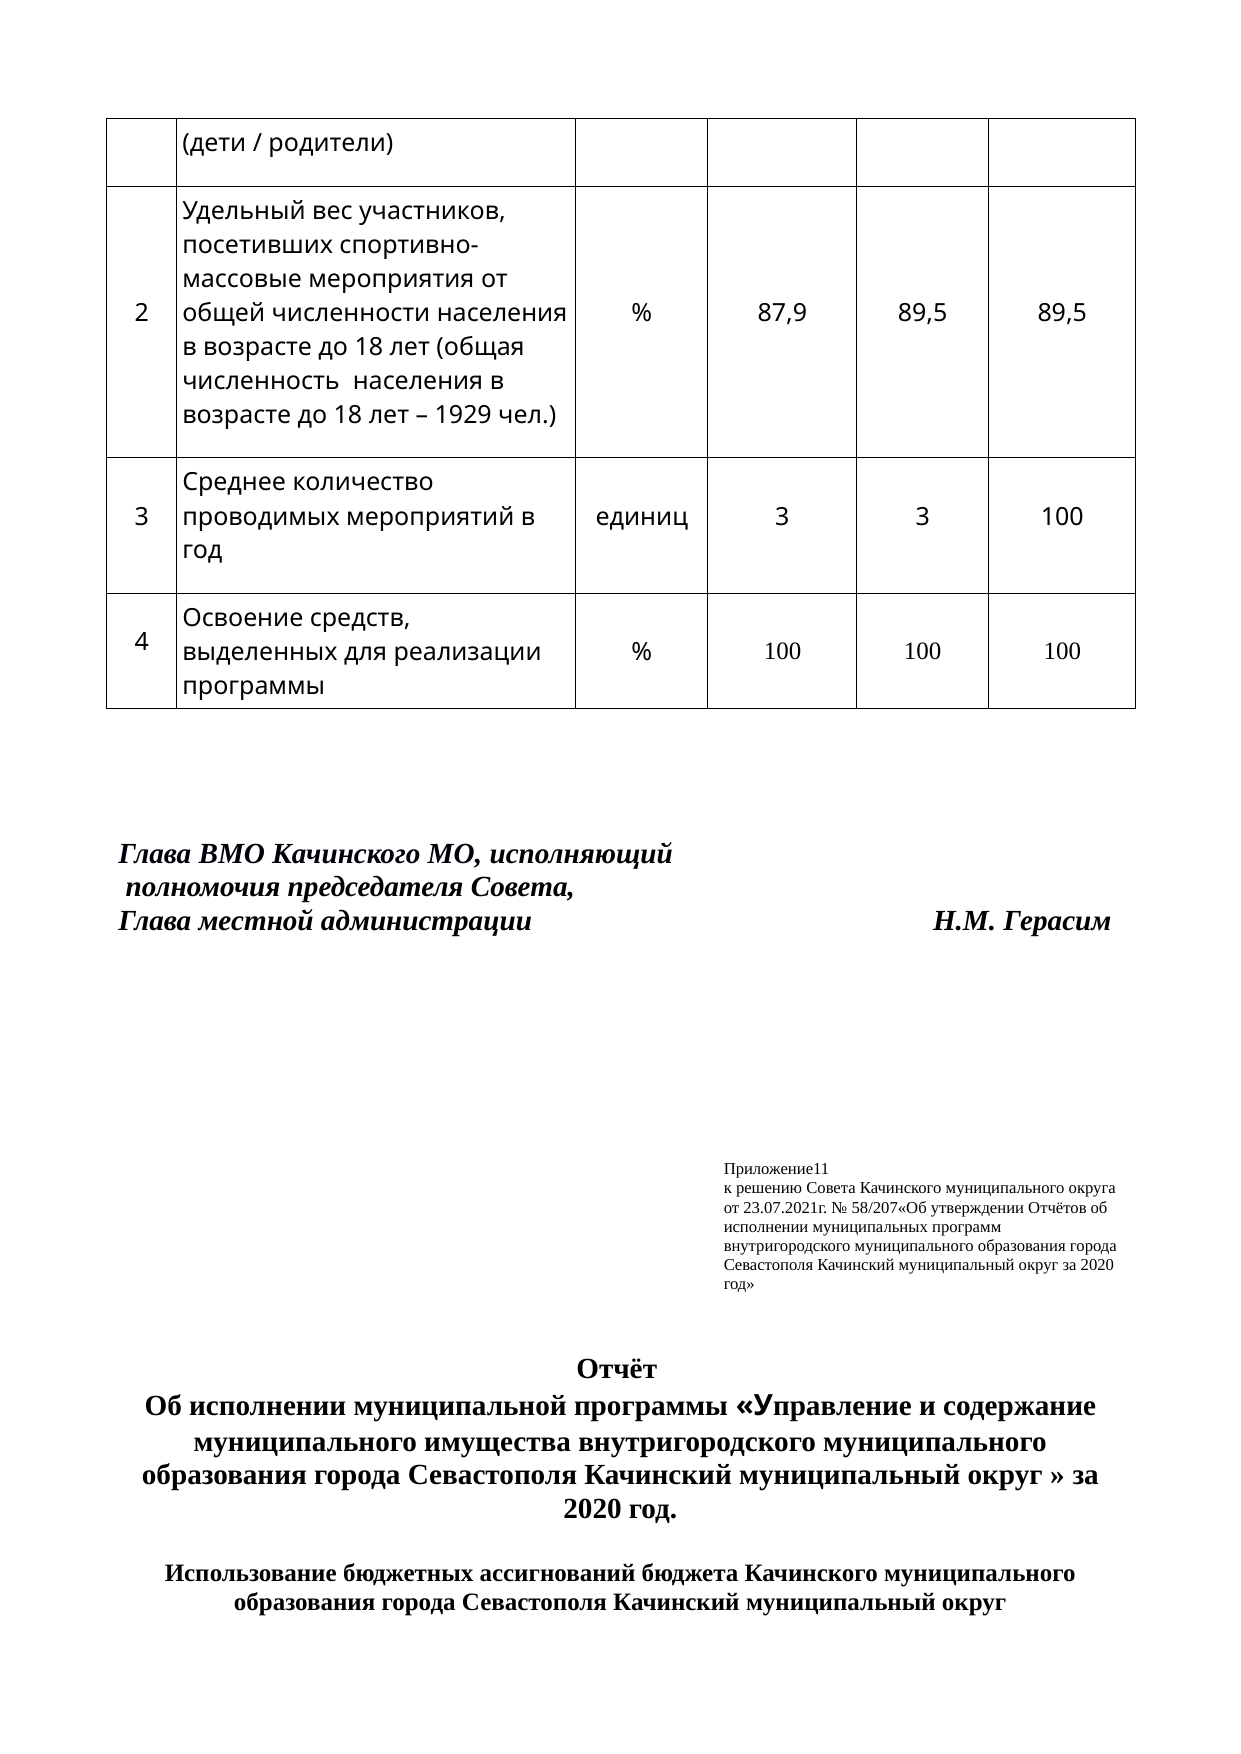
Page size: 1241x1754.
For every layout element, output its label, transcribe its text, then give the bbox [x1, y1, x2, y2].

text Приложение11 [118, 1159, 1122, 1178]
table_cell [989, 119, 1135, 186]
text Отчёт [118, 1351, 1122, 1384]
table_cell 100 [708, 594, 856, 707]
table_cell 3 [708, 458, 856, 593]
table_cell 89,5 [989, 187, 1135, 457]
table_cell 100 [989, 458, 1135, 593]
text Об исполнении муниципальной программы «Управление и содержание муниципального имущества внутригородского муниципального образования города Севастополя Качинский муниципальный округ » за 2020 год. [118, 1384, 1122, 1524]
table_cell [576, 119, 707, 186]
table_cell 100 [857, 594, 988, 707]
table_cell 3 [857, 458, 988, 593]
table_cell [708, 119, 856, 186]
table_cell [107, 119, 176, 186]
table_cell единиц [576, 458, 707, 593]
table_cell % [576, 594, 707, 707]
table_cell 100 [989, 594, 1135, 707]
text Использование бюджетных ассигнований бюджета Качинского муниципального образования города Севастополя Качинский муниципальный округ [118, 1558, 1122, 1616]
table_cell Удельный вес участников, посетивших спортивно-массовые мероприятия от общей численности населения в возрасте до 18 лет (общая численность населения в возрасте до 18 лет – 1929 чел.) [177, 187, 575, 457]
table_cell Среднее количество проводимых мероприятий в год [177, 458, 575, 593]
text Глава местной администрации Н.М. Герасим [118, 903, 1122, 936]
text Глава ВМО Качинского МО, исполняющий [118, 836, 1122, 869]
table_cell 2 [107, 187, 176, 457]
table_cell 87,9 [708, 187, 856, 457]
table_cell (дети / родители) [177, 119, 575, 186]
table_cell [857, 119, 988, 186]
table_cell 3 [107, 458, 176, 593]
table_cell % [576, 187, 707, 457]
table_cell Освоение средств, выделенных для реализации программы [177, 594, 575, 707]
table_cell 4 [107, 594, 176, 707]
text к решению Совета Качинского муниципального округа от 23.07.2021г. № 58/207«Об утверждении Отчётов об исполнении муниципальных программ внутригородского муниципального образования города Севастополя Качинский муниципальный округ за 2020 год» [723, 1178, 1122, 1293]
text полномочия председателя Совета, [118, 869, 1122, 903]
table_cell 89,5 [857, 187, 988, 457]
